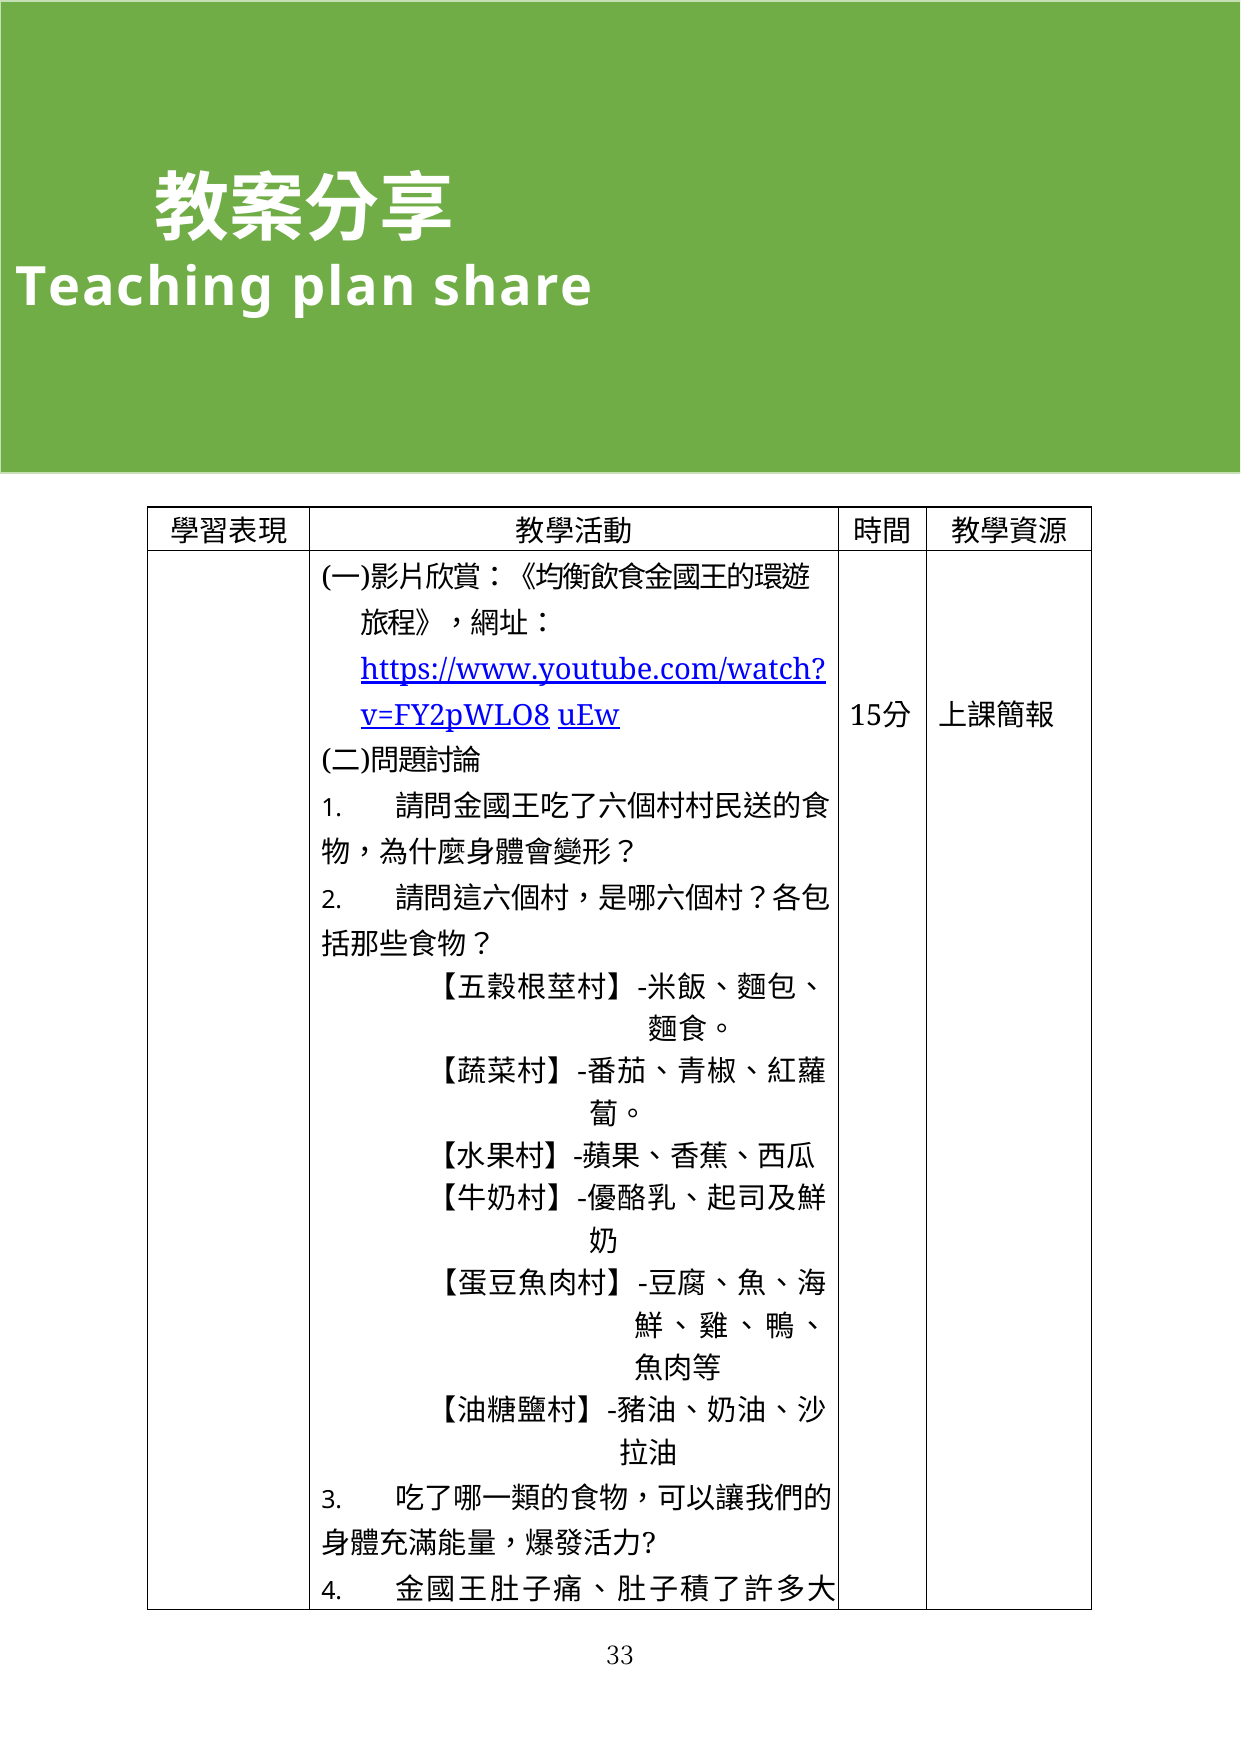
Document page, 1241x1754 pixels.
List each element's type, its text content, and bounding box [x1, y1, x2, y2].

table_cell 影片 上課簡報 上課簡報 賓果卡 學習單 [927, 1540, 1091, 1609]
table_header 教學資源 [927, 508, 1091, 550]
table_cell 3 分 2 分 15分 15分 15分 10分 [839, 551, 926, 602]
table_cell 影片 上課簡報 上課簡報 賓果卡 學習單 [927, 551, 1091, 602]
table_cell 3 分 2 分 15分 15分 15分 10分 [839, 1540, 926, 1609]
table_cell Ea-Ⅰ-2 飲食習慣的培養和觀察 [148, 1540, 309, 1609]
table_header 學習表現 [148, 508, 309, 550]
table_cell 【活動一】飲食金字塔 壹、準備活動 一、單槍、電腦 二、學習單「均衡飲食益處多」 三、響板 四、相關簡報 貳、發展活動 一、引起動機 請小朋友說說看，今天早餐吃了些什麼？ 你知道這些食物屬於哪一類嗎？ 二、發展活動 (一)影片欣賞：《均衡飲食金國王的環遊旅程》，網址： https://www.youtube.com/watch?v=FY2pWLO8 uEw (二)問題討論 請問金國王吃了六個村村民送的食物，為什麼身體會變形？ 請問這六個村，是哪六個村？各包括那些食物？ 【五穀根莖村】-米飯、麵包、麵食。 【蔬菜村】-番茄、青椒、紅蘿蔔。 【水果村】-蘋果、香蕉、西瓜 【牛奶村】-優酪乳、起司及鮮奶 【蛋豆魚肉村】-豆腐、魚、海鮮、雞、鴨、魚肉等 【油糖鹽村】-豬油、奶油、沙拉油 吃了哪一類的食物，可以讓我們的身體充滿能量，爆發活力? 金國王肚子痛、肚子積了許多大便，請問是哪一類的食物救了他? 吃了哪一類的食物，可以讓受傷的傷口很快癒合? 吃了哪一類的食物，一定要多動動才可以長出強壯的肌肉？ 哪一種食物含有很多的鈣質，可以幫助我們牙齒、骨骼發育，長得高？ (三)健康飲食營養多 在剛剛的影片中，你知道各大類的食物，對人體有何幫助嗎？ 各大類飲食的功能 【五穀根莖村】-吃多些，富含碳水化合物，讓人有體力、好活力。 【蔬菜村】-提供保護性礦物質，清除長內廢物，好眼力。 【水果村】-含有保護性的維生素，可增加抵抗力，傷口癒合快、氣色好。 【牛奶村】-含有豐富鈣質，幫助骨骼成長發育。 【蛋豆魚肉村】-含豐富優質的蛋白質，可強壯肌肉、修補組織。 【油糖鹽村】-提供熱量，但是不含其他營養 (四)賓果遊戲 每生發下一張賓果卡。 請學生從 1～99 找出 16 數字填進賓果卡中 最後誰連的直線最多，誰就是優勝者。 優勝的學生可以戳戳樂一次。 参、綜合活動 一、發下「飲食金字塔」學習單。 二、請小朋友根據食物的六大類進行飲食金字塔的填寫。 三、學會了飲食金字塔後，分析自己的三餐菜單， 看看屬於哪一類。 四、指導小朋友完成學習單。 ----------------第一、二節結束--------------- [310, 551, 838, 602]
table_header 時間 [839, 508, 926, 550]
table_cell 【活動一】飲食金字塔 壹、準備活動 一、單槍、電腦 二、學習單「均衡飲食益處多」 三、響板 四、相關簡報 貳、發展活動 一、引起動機 請小朋友說說看，今天早餐吃了些什麼？ 你知道這些食物屬於哪一類嗎？ 二、發展活動 (一)影片欣賞：《均衡飲食金國王的環遊旅程》，網址： https://www.youtube.com/watch?v=FY2pWLO8 uEw (二)問題討論 請問金國王吃了六個村村民送的食物，為什麼身體會變形？ 請問這六個村，是哪六個村？各包括那些食物？ 【五穀根莖村】-米飯、麵包、麵食。 【蔬菜村】-番茄、青椒、紅蘿蔔。 【水果村】-蘋果、香蕉、西瓜 【牛奶村】-優酪乳、起司及鮮奶 【蛋豆魚肉村】-豆腐、魚、海鮮、雞、鴨、魚肉等 【油糖鹽村】-豬油、奶油、沙拉油 吃了哪一類的食物，可以讓我們的身體充滿能量，爆發活力? 金國王肚子痛、肚子積了許多大便，請問是哪一類的食物救了他? 吃了哪一類的食物，可以讓受傷的傷口很快癒合? 吃了哪一類的食物，一定要多動動才可以長出強壯的肌肉？ 哪一種食物含有很多的鈣質，可以幫助我們牙齒、骨骼發育，長得高？ (三)健康飲食營養多 在剛剛的影片中，你知道各大類的食物，對人體有何幫助嗎？ 各大類飲食的功能 【五穀根莖村】-吃多些，富含碳水化合物，讓人有體力、好活力。 【蔬菜村】-提供保護性礦物質，清除長內廢物，好眼力。 【水果村】-含有保護性的維生素，可增加抵抗力，傷口癒合快、氣色好。 【牛奶村】-含有豐富鈣質，幫助骨骼成長發育。 【蛋豆魚肉村】-含豐富優質的蛋白質，可強壯肌肉、修補組織。 【油糖鹽村】-提供熱量，但是不含其他營養 (四)賓果遊戲 每生發下一張賓果卡。 請學生從 1～99 找出 16 數字填進賓果卡中 最後誰連的直線最多，誰就是優勝者。 優勝的學生可以戳戳樂一次。 参、綜合活動 一、發下「飲食金字塔」學習單。 二、請小朋友根據食物的六大類進行飲食金字塔的填寫。 三、學會了飲食金字塔後，分析自己的三餐菜單， 看看屬於哪一類。 四、指導小朋友完成學習單。 ----------------第一、二節結束--------------- [310, 1540, 838, 1609]
table_cell Ea-Ⅰ-2 飲食習慣的培養和觀察 [148, 551, 309, 602]
table_header 教學活動 [310, 508, 838, 550]
